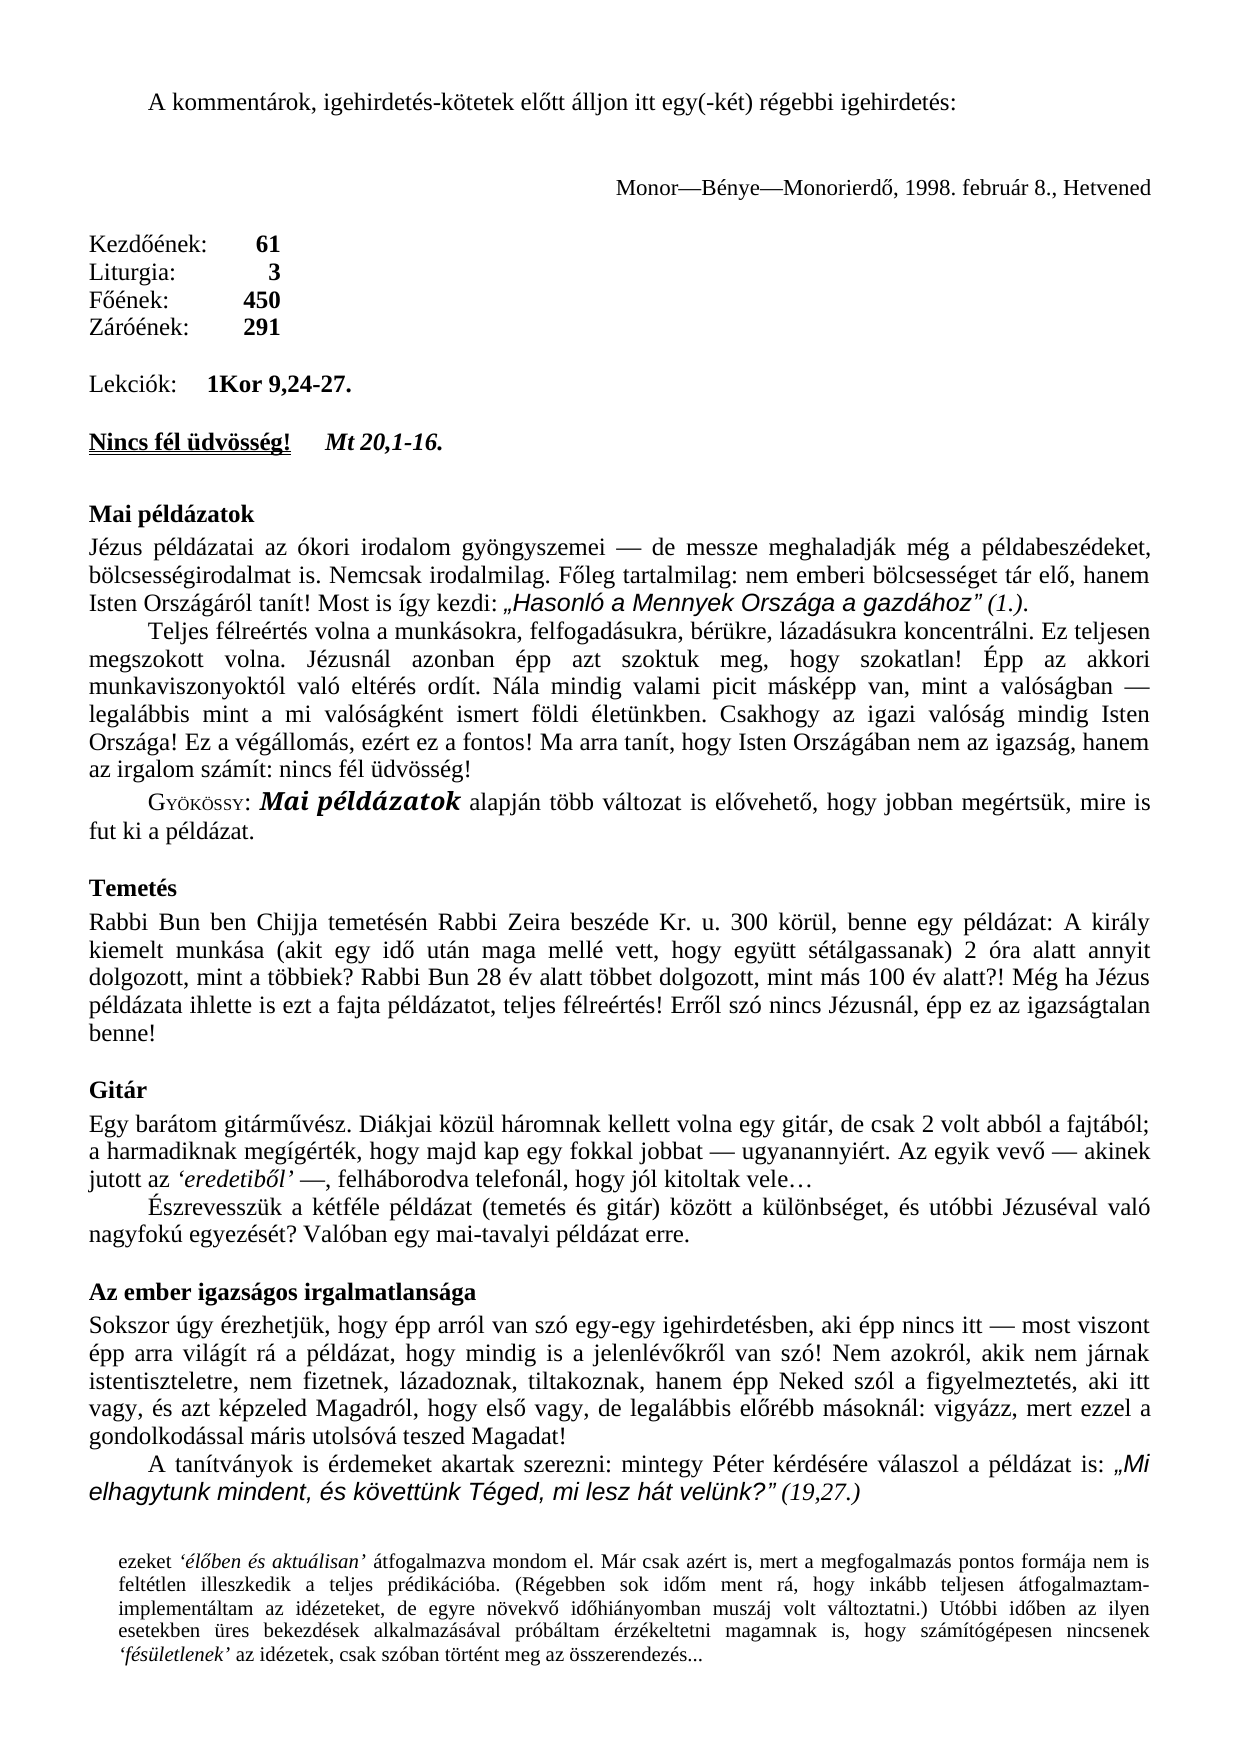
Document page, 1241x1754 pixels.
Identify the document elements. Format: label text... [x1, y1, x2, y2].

text Főének: 450 [88, 286, 1152, 313]
text Rabbi Bun ben Chijja temetésén Rabbi Zeira beszéde Kr. u. 300 körül, benne egy példázat: A király kiemelt munkása (akit egy idő után maga mellé vett, hogy együtt sétálgassanak) 2 óra alatt annyit dolgozott, mint a többiek? Rabbi Bun 28 év alatt többet dolgozott, mint más 100 év alatt?! Még ha Jézus példázata ihlette is ezt a fajta példázatot, teljes félreértés! Erről szó nincs Jézusnál, épp ez az igazságtalan benne! [88, 908, 1152, 1047]
subtitle Mai példázatok [88, 500, 1152, 527]
text Kezdőének: 61 [88, 230, 1152, 258]
text Teljes félreértés volna a munkásokra, felfogadásukra, bérükre, lázadásukra koncentrálni. Ez teljesen megszokott volna. Jézusnál azonban épp azt szoktuk meg, hogy szokatlan! Épp az akkori munkaviszonyoktól való eltérés ordít. Nála mindig valami picit másképp van, mint a valóságban — legalábbis mint a mi valóságként ismert földi életünkben. Csakhogy az igazi valóság mindig Isten Országa! Ez a végállomás, ezért ez a fontos! Ma arra tanít, hogy Isten Országában nem az igazság, hanem az irgalom számít: nincs fél üdvösség! [88, 617, 1152, 783]
text Nincs fél üdvösség! Mt 20,1-16. [88, 428, 1152, 456]
text Sokszor úgy érezhetjük, hogy épp arról van szó egy-egy igehirdetésben, aki épp nincs itt — most viszont épp arra világít rá a példázat, hogy mindig is a jelenlévőkről van szó! Nem azokról, akik nem járnak istentiszteletre, nem fizetnek, lázadoznak, tiltakoznak, hanem épp Neked szól a figyelmeztetés, aki itt vagy, és azt képzeled Magadról, hogy első vagy, de legalábbis előrébb másoknál: vigyázz, mert ezzel a gondolkodással máris utolsóvá teszed Magadat! [88, 1311, 1152, 1450]
text A tanítványok is érdemeket akartak szerezni: mintegy Péter kérdésére válaszol a példázat is: „Mi elhagytunk mindent, és követtünk Téged, mi lesz hát velünk?” (19,27.) [88, 1450, 1152, 1506]
subtitle Temetés [88, 874, 1152, 902]
subtitle Az ember igazságos irgalmatlansága [88, 1278, 1152, 1305]
text Monor―Bénye―Monorierdő, 1998. február 8., Hetvened [88, 175, 1152, 201]
text Egy barátom gitárművész. Diákjai közül háromnak kellett volna egy gitár, de csak 2 volt abból a fajtából; a harmadiknak megígérték, hogy majd kap egy fokkal jobbat — ugyanannyiért. Az egyik vevő — akinek jutott az ‘eredetiből’ —, felháborodva telefonál, hogy jól kitoltak vele… [88, 1110, 1152, 1193]
text Záróének: 291 [88, 313, 1152, 341]
text Lekciók: 1Kor 9,24-27. [88, 371, 1152, 398]
subtitle Gitár [88, 1076, 1152, 1104]
text Észrevesszük a kétféle példázat (temetés és gitár) között a különbséget, és utóbbi Jézuséval való nagyfokú egyezését? Valóban egy mai-tavalyi példázat erre. [88, 1193, 1152, 1248]
text A kommentárok, igehirdetés-kötetek előtt álljon itt egy(-két) régebbi igehirdetés: [88, 88, 1152, 116]
text Gyökössy: Mai példázatok alapján több változat is elővehető, hogy jobban megértsük, mire is fut ki a példázat. [88, 783, 1152, 845]
text Jézus példázatai az ókori irodalom gyöngyszemei — de messze meghaladják még a példabeszédeket, bölcsességirodalmat is. Nemcsak irodalmilag. Főleg tartalmilag: nem emberi bölcsességet tár elő, hanem Isten Országáról tanít! Most is így kezdi: „Hasonló a Mennyek Országa a gazdához” (1.). [88, 533, 1152, 617]
text ezeket ‘élőben és aktuálisan’ átfogalmazva mondom el. Már csak azért is, mert a megfogalmazás pontos formája nem is feltétlen illeszkedik a teljes prédikációba. (Régebben sok időm ment rá, hogy inkább teljesen átfogalmaztam-implementáltam az idézeteket, de egyre növekvő időhiányomban muszáj volt változtatni.) Utóbbi időben az ilyen esetekben üres bekezdések alkalmazásával próbáltam érzékeltetni magamnak is, hogy számítógépesen nincsenek ‘fésületlenek’ az idézetek, csak szóban történt meg az összerendezés... [88, 1550, 1152, 1665]
text Liturgia: 3 [88, 258, 1152, 286]
